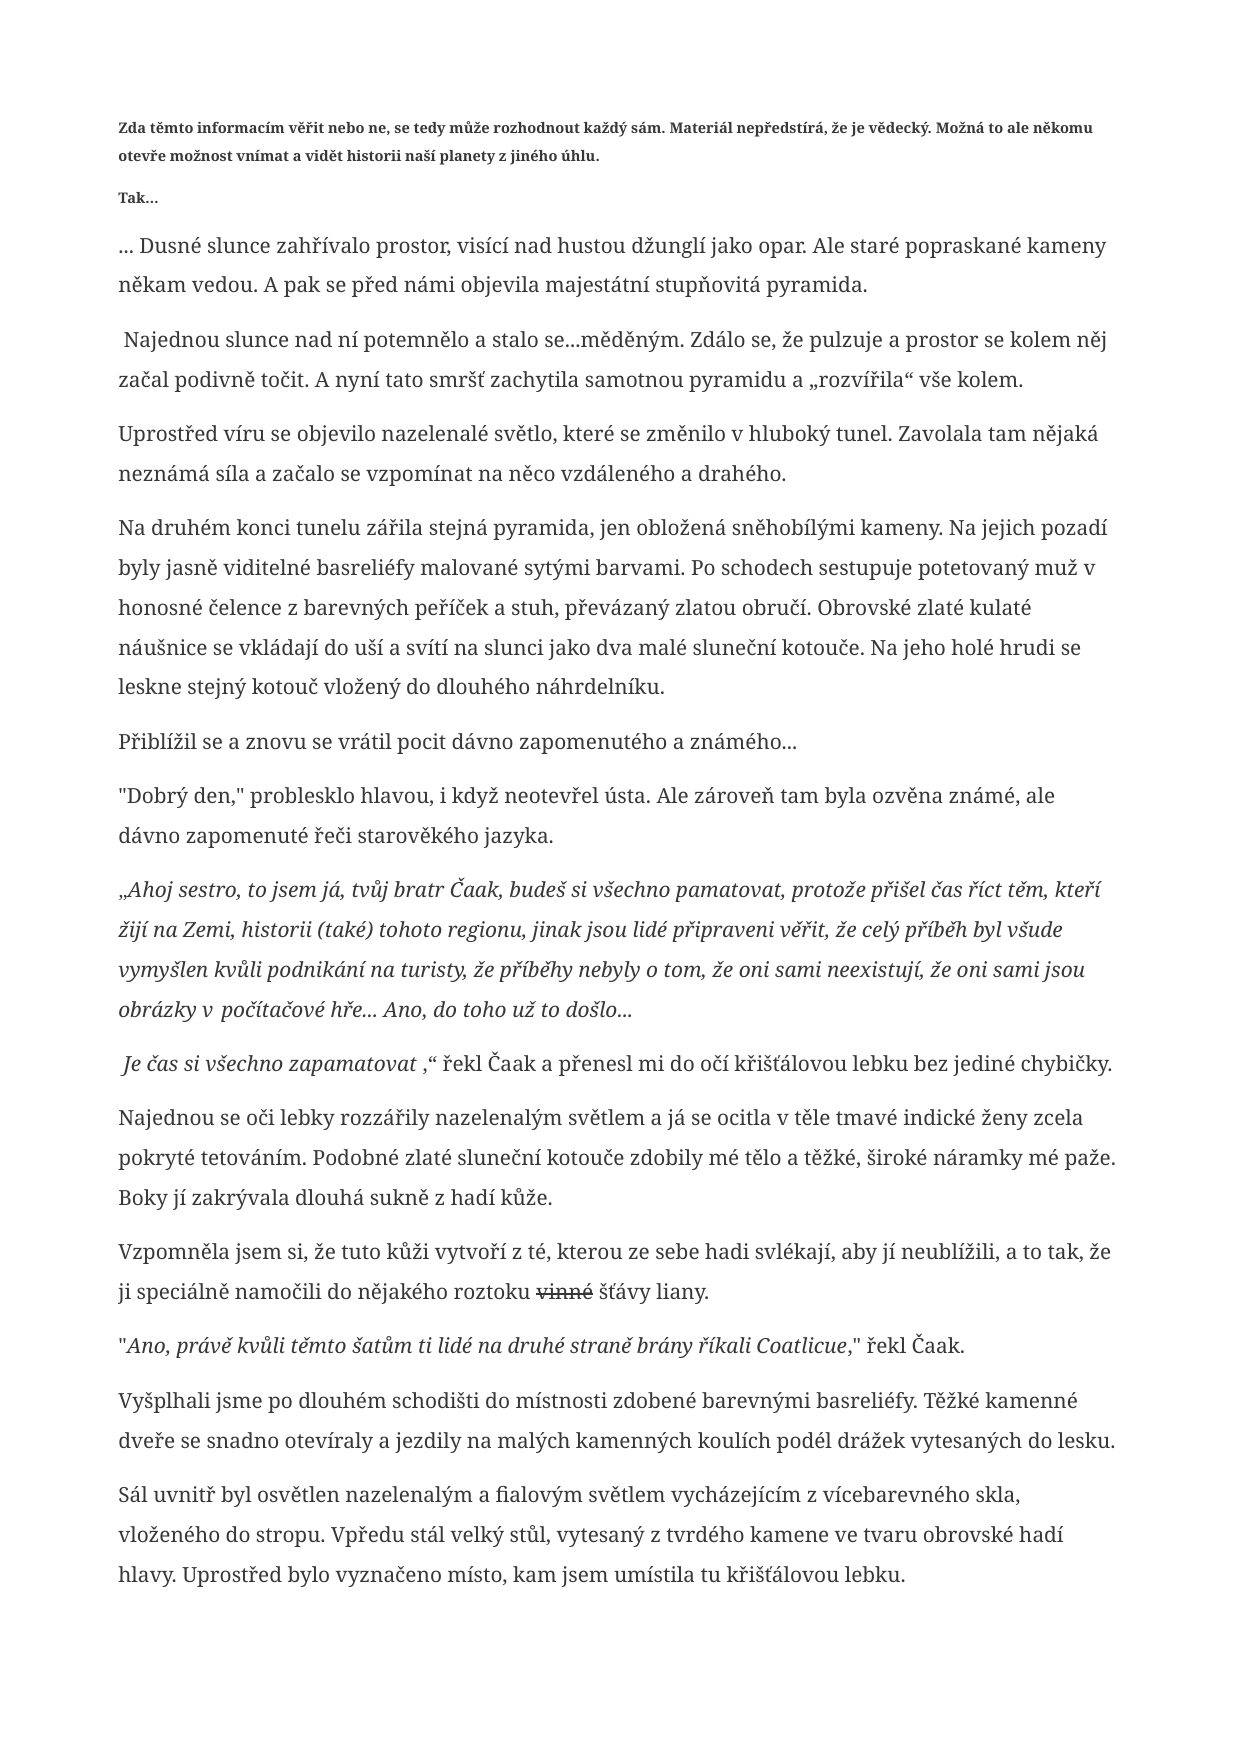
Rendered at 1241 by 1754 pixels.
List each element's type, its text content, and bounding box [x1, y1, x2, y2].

text Sál uvnitř byl osvětlen nazelenalým a fialovým světlem vycházejícím z vícebarevného skla, vloženého do stropu. Vpředu stál velký stůl, vytesaný z tvrdého kamene ve tvaru obrovské hadí hlavy. Uprostřed bylo vyznačeno místo, kam jsem umístila tu křišťálovou lebku. [118, 1480, 1122, 1588]
text Uprostřed víru se objevilo nazelenalé světlo, které se změnilo v hluboký tunel. Zavolala tam nějaká neznámá síla a začalo se vzpomínat na něco vzdáleného a drahého. [118, 419, 1122, 487]
text Najednou slunce nad ní potemnělo a stalo se...měděným. Zdálo se, že pulzuje a prostor se kolem něj začal podivně točit. A nyní tato smršť zachytila samotnou pyramidu a „rozvířila“ vše kolem. [118, 325, 1122, 393]
text ... Dusné slunce zahřívalo prostor, visící nad hustou džunglí jako opar. Ale staré popraskané kameny někam vedou. A pak se před námi objevila majestátní stupňovitá pyramida. [118, 231, 1122, 299]
text Vyšplhali jsme po dlouhém schodišti do místnosti zdobené barevnými basreliéfy. Těžké kamenné dveře se snadno otevíraly a jezdily na malých kamenných koulích podél drážek vytesaných do lesku. [118, 1386, 1122, 1454]
text "Dobrý den," problesklo hlavou, i když neotevřel ústa. Ale zároveň tam byla ozvěna známé, ale dávno zapomenuté řeči starověkého jazyka. [118, 781, 1122, 849]
text „Ahoj sestro, to jsem já, tvůj bratr Čaak, budeš si všechno pamatovat, protože přišel čas říct těm, kteří žijí na Zemi, historii (také) tohoto regionu, jinak jsou lidé připraveni věřit, že celý příběh byl všude vymyšlen kvůli podnikání na turisty, že příběhy nebyly o tom, že oni sami neexistují, že oni sami jsou obrázky v počítačové hře... Ano, do toho už to došlo... [118, 875, 1122, 1023]
text Je čas si všechno zapamatovat ,“ řekl Čaak a přenesl mi do očí křišťálovou lebku bez jediné chybičky. [118, 1049, 1122, 1077]
text Vzpomněla jsem si, že tuto kůži vytvoří z té, kterou ze sebe hadi svlékají, aby jí neublížili, a to tak, že ji speciálně namočili do nějakého roztoku vinné šťávy liany. [118, 1237, 1122, 1306]
text Zda těmto informacím věřit nebo ne, se tedy může rozhodnout každý sám. Materiál nepředstírá, že je vědecký. Možná to ale někomu otevře možnost vnímat a vidět historii naší planety z jiného úhlu. [118, 118, 1122, 166]
text Najednou se oči lebky rozzářily nazelenalým světlem a já se ocitla v těle tmavé indické ženy zcela pokryté tetováním. Podobné zlaté sluneční kotouče zdobily mé tělo a těžké, široké náramky mé paže. Boky jí zakrývala dlouhá sukně z hadí kůže. [118, 1103, 1122, 1211]
text "Ano, právě kvůli těmto šatům ti lidé na druhé straně brány říkali Coatlicue," řekl Čaak. [118, 1332, 1122, 1360]
text Na druhém konci tunelu zářila stejná pyramida, jen obložená sněhobílými kameny. Na jejich pozadí byly jasně viditelné basreliéfy malované sytými barvami. Po schodech sestupuje potetovaný muž v honosné čelence z barevných peříček a stuh, převázaný zlatou obručí. Obrovské zlaté kulaté náušnice se vkládají do uší a svítí na slunci jako dva malé sluneční kotouče. Na jeho holé hrudi se leskne stejný kotouč vložený do dlouhého náhrdelníku. [118, 513, 1122, 701]
text Přiblížil se a znovu se vrátil pocit dávno zapomenutého a známého... [118, 727, 1122, 755]
text Tak… [118, 188, 1122, 208]
